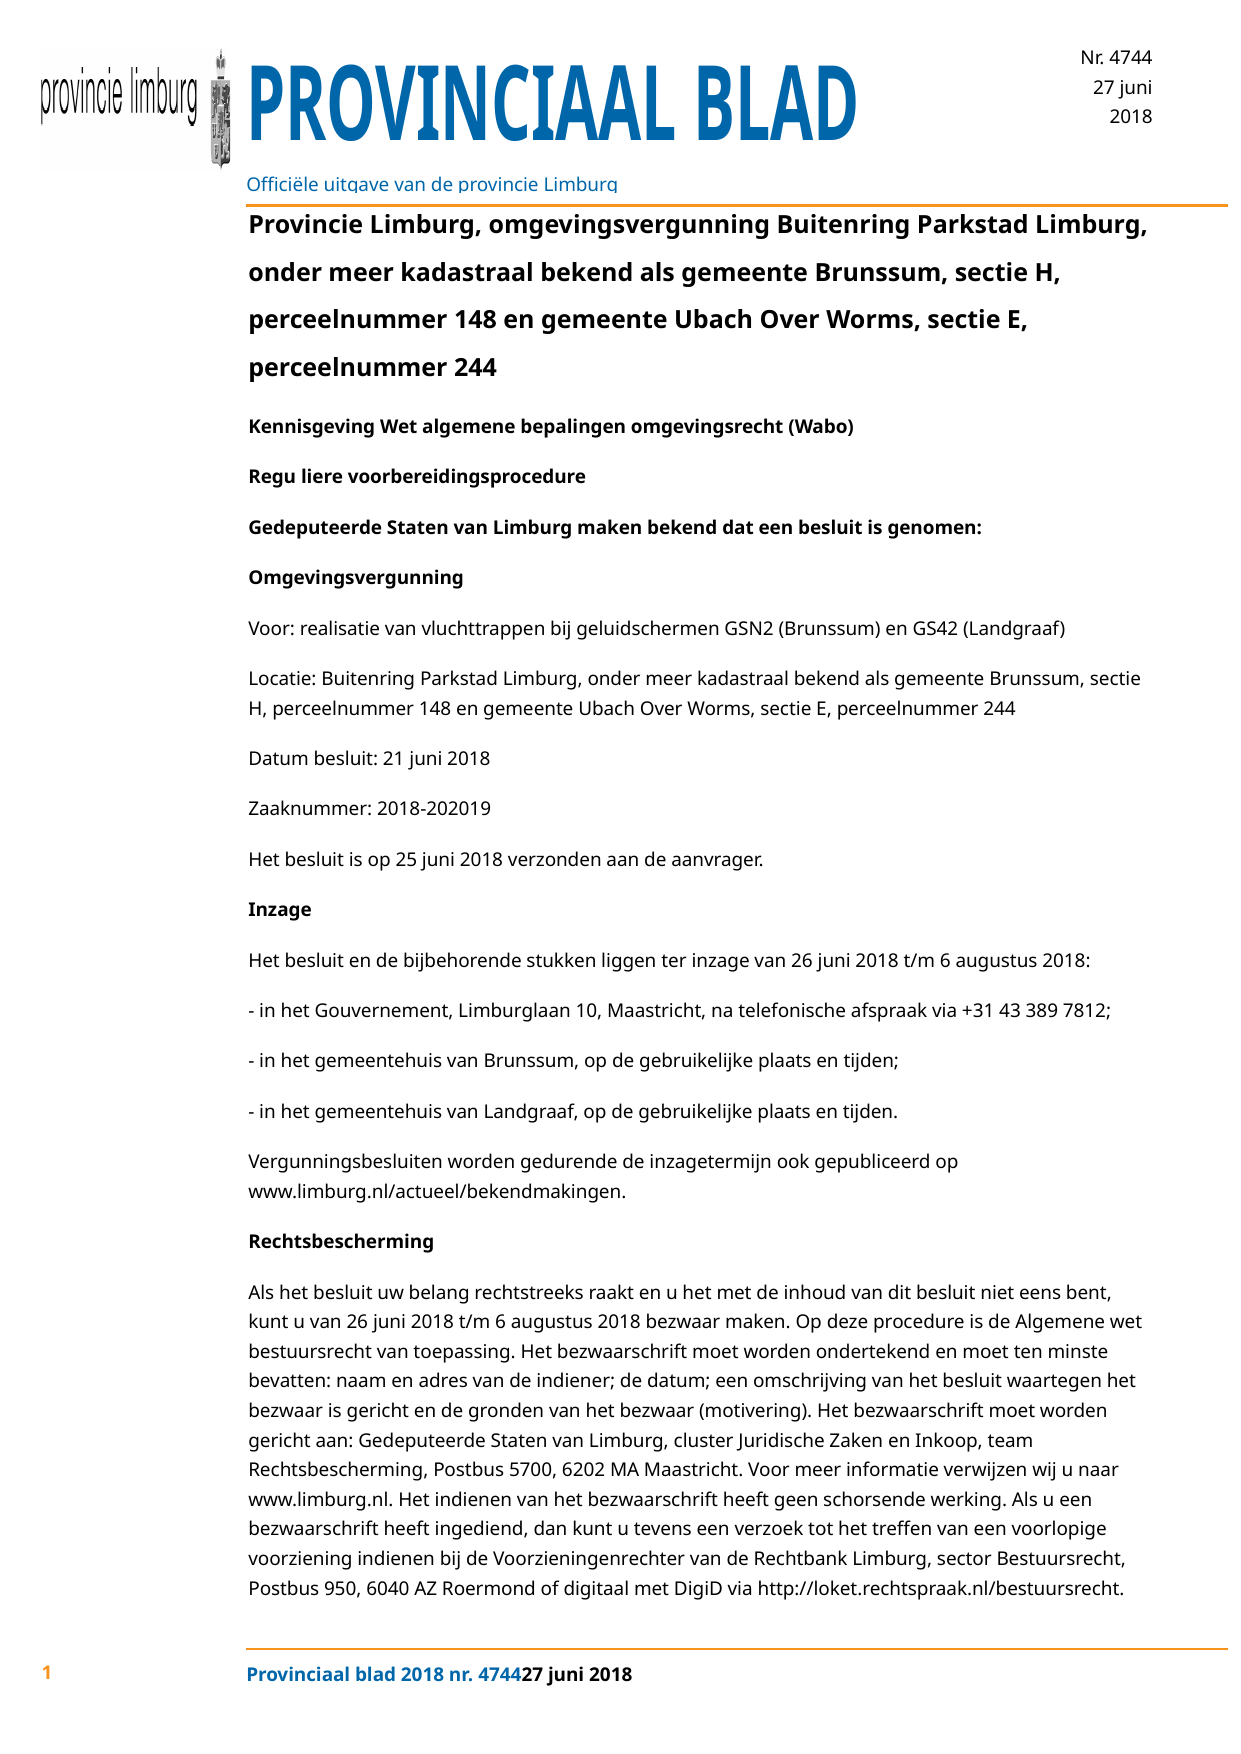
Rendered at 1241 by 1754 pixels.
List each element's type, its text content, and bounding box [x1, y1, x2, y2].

text Inzage [248, 896, 1152, 922]
text - in het gemeentehuis van Brunssum, op de gebruikelijke plaats en tijden; [248, 1048, 1152, 1073]
text - in het Gouvernement, Limburglaan 10, Maastricht, na telefonische afspraak via +31 43 389 7812; [248, 997, 1152, 1023]
text Locatie: Buitenring Parkstad Limburg, onder meer kadastraal bekend als gemeente Brunssum, sectie H, perceelnummer 148 en gemeente Ubach Over Worms, sectie E, perceelnummer 244 [248, 665, 1152, 721]
text - in het gemeentehuis van Landgraaf, op de gebruikelijke plaats en tijden. [248, 1098, 1152, 1124]
picture [41, 47, 231, 172]
text Provincie Limburg, omgevingsvergunning Buitenring Parkstad Limburg, onder meer kadastraal bekend als gemeente Brunssum, sectie H, perceelnummer 148 en gemeente Ubach Over Worms, sectie E, perceelnummer 244 [248, 207, 1152, 384]
text Voor: realisatie van vluchttrappen bij geluidschermen GSN2 (Brunssum) en GS42 (Landgraaf) [248, 615, 1152, 641]
text Kennisgeving Wet algemene bepalingen omgevingsrecht (Wabo) [248, 413, 1152, 439]
text Het besluit en de bijbehorende stukken liggen ter inzage van 26 juni 2018 t/m 6 augustus 2018: [248, 947, 1152, 973]
text Rechtsbescherming [248, 1228, 1152, 1254]
text Als het besluit uw belang rechtstreeks raakt en u het met de inhoud van dit besluit niet eens bent, kunt u van 26 juni 2018 t/m 6 augustus 2018 bezwaar maken. Op deze procedure is de Algemene wet bestuursrecht van toepassing. Het bezwaarschrift moet worden ondertekend en moet ten minste bevatten: naam en adres van de indiener; de datum; een omschrijving van het besluit waartegen het bezwaar is gericht en de gronden van het bezwaar (motivering). Het bezwaarschrift moet worden gericht aan: Gedeputeerde Staten van Limburg, cluster Juridische Zaken en Inkoop, team Rechtsbescherming, Postbus 5700, 6202 MA Maastricht. Voor meer informatie verwijzen wij u naar www.limburg.nl. Het indienen van het bezwaarschrift heeft geen schorsende werking. Als u een bezwaarschrift heeft ingediend, dan kunt u tevens een verzoek tot het treffen van een voorlopige voorziening indienen bij de Voorzieningenrechter van de Rechtbank Limburg, sector Bestuursrecht, Postbus 950, 6040 AZ Roermond of digitaal met DigiD via http://loket.rechtspraak.nl/bestuursrecht. [248, 1279, 1152, 1601]
text Datum besluit: 21 juni 2018 [248, 745, 1152, 771]
text Omgevingsvergunning [248, 564, 1152, 590]
text Regu liere voorbereidingsprocedure [248, 463, 1152, 489]
text Gedeputeerde Staten van Limburg maken bekend dat een besluit is genomen: [248, 514, 1152, 540]
text Het besluit is op 25 juni 2018 verzonden aan de aanvrager. [248, 846, 1152, 872]
text Vergunningsbesluiten worden gedurende de inzagetermijn ook gepubliceerd op www.limburg.nl/actueel/bekendmakingen. [248, 1148, 1152, 1204]
text Zaaknummer: 2018-202019 [248, 796, 1152, 821]
